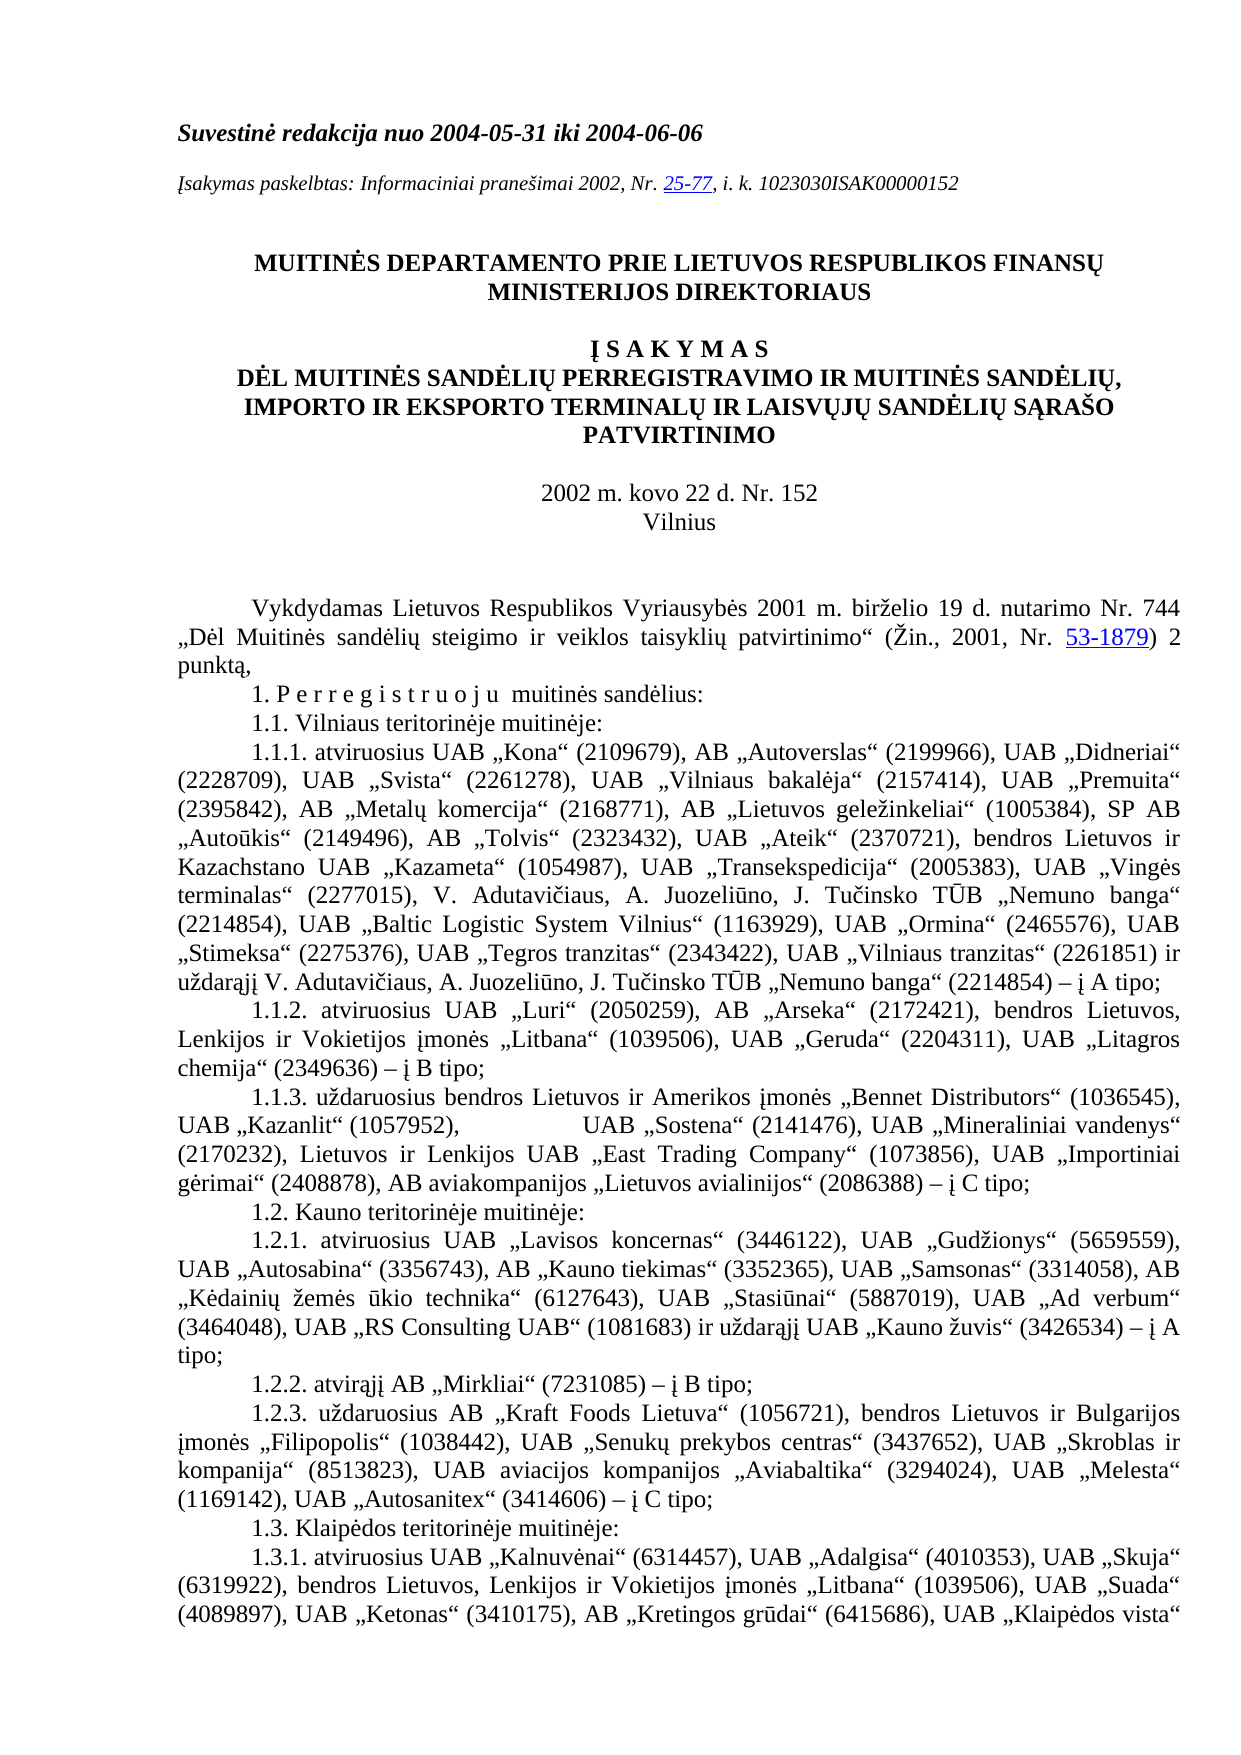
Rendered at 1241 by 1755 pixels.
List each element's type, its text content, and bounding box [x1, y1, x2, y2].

text 1.2.3. uždaruosius AB „Kraft Foods Lietuva“ (1056721), bendros Lietuvos ir Bulgarijos įmonės „Filipopolis“ (1038442), UAB „Senukų prekybos centras“ (3437652), UAB „Skroblas ir kompanija“ (8513823), UAB aviacijos kompanijos „Aviabaltika“ (3294024), UAB „Melesta“ (1169142), UAB „Autosanitex“ (3414606) – į C tipo; [177, 1398, 1181, 1513]
text Vilnius [177, 507, 1181, 535]
text Į S A K Y M A S [177, 334, 1181, 363]
text Suvestinė redakcija nuo 2004-05-31 iki 2004-06-06 [177, 118, 1181, 147]
text Vykdydamas Lietuvos Respublikos Vyriausybės 2001 m. birželio 19 d. nutarimo Nr. 744 „Dėl Muitinės sandėlių steigimo ir veiklos taisyklių patvirtinimo“ (Žin., 2001, Nr. 53-1879) 2 punktą, [177, 593, 1181, 679]
text 1. Perregistruoju muitinės sandėlius: [177, 679, 1181, 708]
text 1.1.1. atviruosius UAB „Kona“ (2109679), AB „Autoverslas“ (2199966), UAB „Didneriai“ (2228709), UAB „Svista“ (2261278), UAB „Vilniaus bakalėja“ (2157414), UAB „Premuita“ (2395842), AB „Metalų komercija“ (2168771), AB „Lietuvos geležinkeliai“ (1005384), SP AB „Autoūkis“ (2149496), AB „Tolvis“ (2323432), UAB „Ateik“ (2370721), bendros Lietuvos ir Kazachstano UAB „Kazameta“ (1054987), UAB „Transekspedicija“ (2005383), UAB „Vingės terminalas“ (2277015), V. Adutavičiaus, A. Juozeliūno, J. Tučinsko TŪB „Nemuno banga“ (2214854), UAB „Baltic Logistic System Vilnius“ (1163929), UAB „Ormina“ (2465576), UAB „Stimeksa“ (2275376), UAB „Tegros tranzitas“ (2343422), UAB „Vilniaus tranzitas“ (2261851) ir uždarąjį V. Adutavičiaus, A. Juozeliūno, J. Tučinsko TŪB „Nemuno banga“ (2214854) – į A tipo; [177, 737, 1181, 995]
text 1.3.1. atviruosius UAB „Kalnuvėnai“ (6314457), UAB „Adalgisa“ (4010353), UAB „Skuja“ (6319922), bendros Lietuvos, Lenkijos ir Vokietijos įmonės „Litbana“ (1039506), UAB „Suada“ (4089897), UAB „Ketonas“ (3410175), AB „Kretingos grūdai“ (6415686), UAB „Klaipėdos vista“ [177, 1542, 1181, 1628]
text 1.1. Vilniaus teritorinėje muitinėje: [177, 708, 1181, 737]
text 1.2. Kauno teritorinėje muitinėje: [177, 1197, 1181, 1225]
text 1.1.2. atviruosius UAB „Luri“ (2050259), AB „Arseka“ (2172421), bendros Lietuvos, Lenkijos ir Vokietijos įmonės „Litbana“ (1039506), UAB „Geruda“ (2204311), UAB „Litagros chemija“ (2349636) – į B tipo; [177, 995, 1181, 1082]
text DĖL MUITINĖS SANDĖLIŲ PERREGISTRAVIMO IR MUITINĖS SANDĖLIŲ, IMPORTO IR EKSPORTO TERMINALŲ IR LAISVŲJŲ SANDĖLIŲ SĄRAŠO PATVIRTINIMO [177, 363, 1181, 449]
text 1.1.3. uždaruosius bendros Lietuvos ir Amerikos įmonės „Bennet Distributors“ (1036545), UAB „Kazanlit“ (1057952), UAB „Sostena“ (2141476), UAB „Mineraliniai vandenys“ (2170232), Lietuvos ir Lenkijos UAB „East Trading Company“ (1073856), UAB „Importiniai gėrimai“ (2408878), AB aviakompanijos „Lietuvos avialinijos“ (2086388) – į C tipo; [177, 1082, 1181, 1197]
text Įsakymas paskelbtas: Informaciniai pranešimai 2002, Nr. 25-77, i. k. 1023030ISAK00000152 [177, 171, 1181, 195]
text 1.2.2. atvirąjį AB „Mirkliai“ (7231085) – į B tipo; [177, 1369, 1181, 1398]
text MUITINĖS DEPARTAMENTO PRIE LIETUVOS RESPUBLIKOS FINANSŲ MINISTERIJOS DIREKTORIAUS [177, 248, 1181, 305]
text 1.2.1. atviruosius UAB „Lavisos koncernas“ (3446122), UAB „Gudžionys“ (5659559), UAB „Autosabina“ (3356743), AB „Kauno tiekimas“ (3352365), UAB „Samsonas“ (3314058), AB „Kėdainių žemės ūkio technika“ (6127643), UAB „Stasiūnai“ (5887019), UAB „Ad verbum“ (3464048), UAB „RS Consulting UAB“ (1081683) ir uždarąjį UAB „Kauno žuvis“ (3426534) – į A tipo; [177, 1225, 1181, 1369]
text 2002 m. kovo 22 d. Nr. 152 [177, 478, 1181, 507]
text 1.3. Klaipėdos teritorinėje muitinėje: [177, 1513, 1181, 1542]
